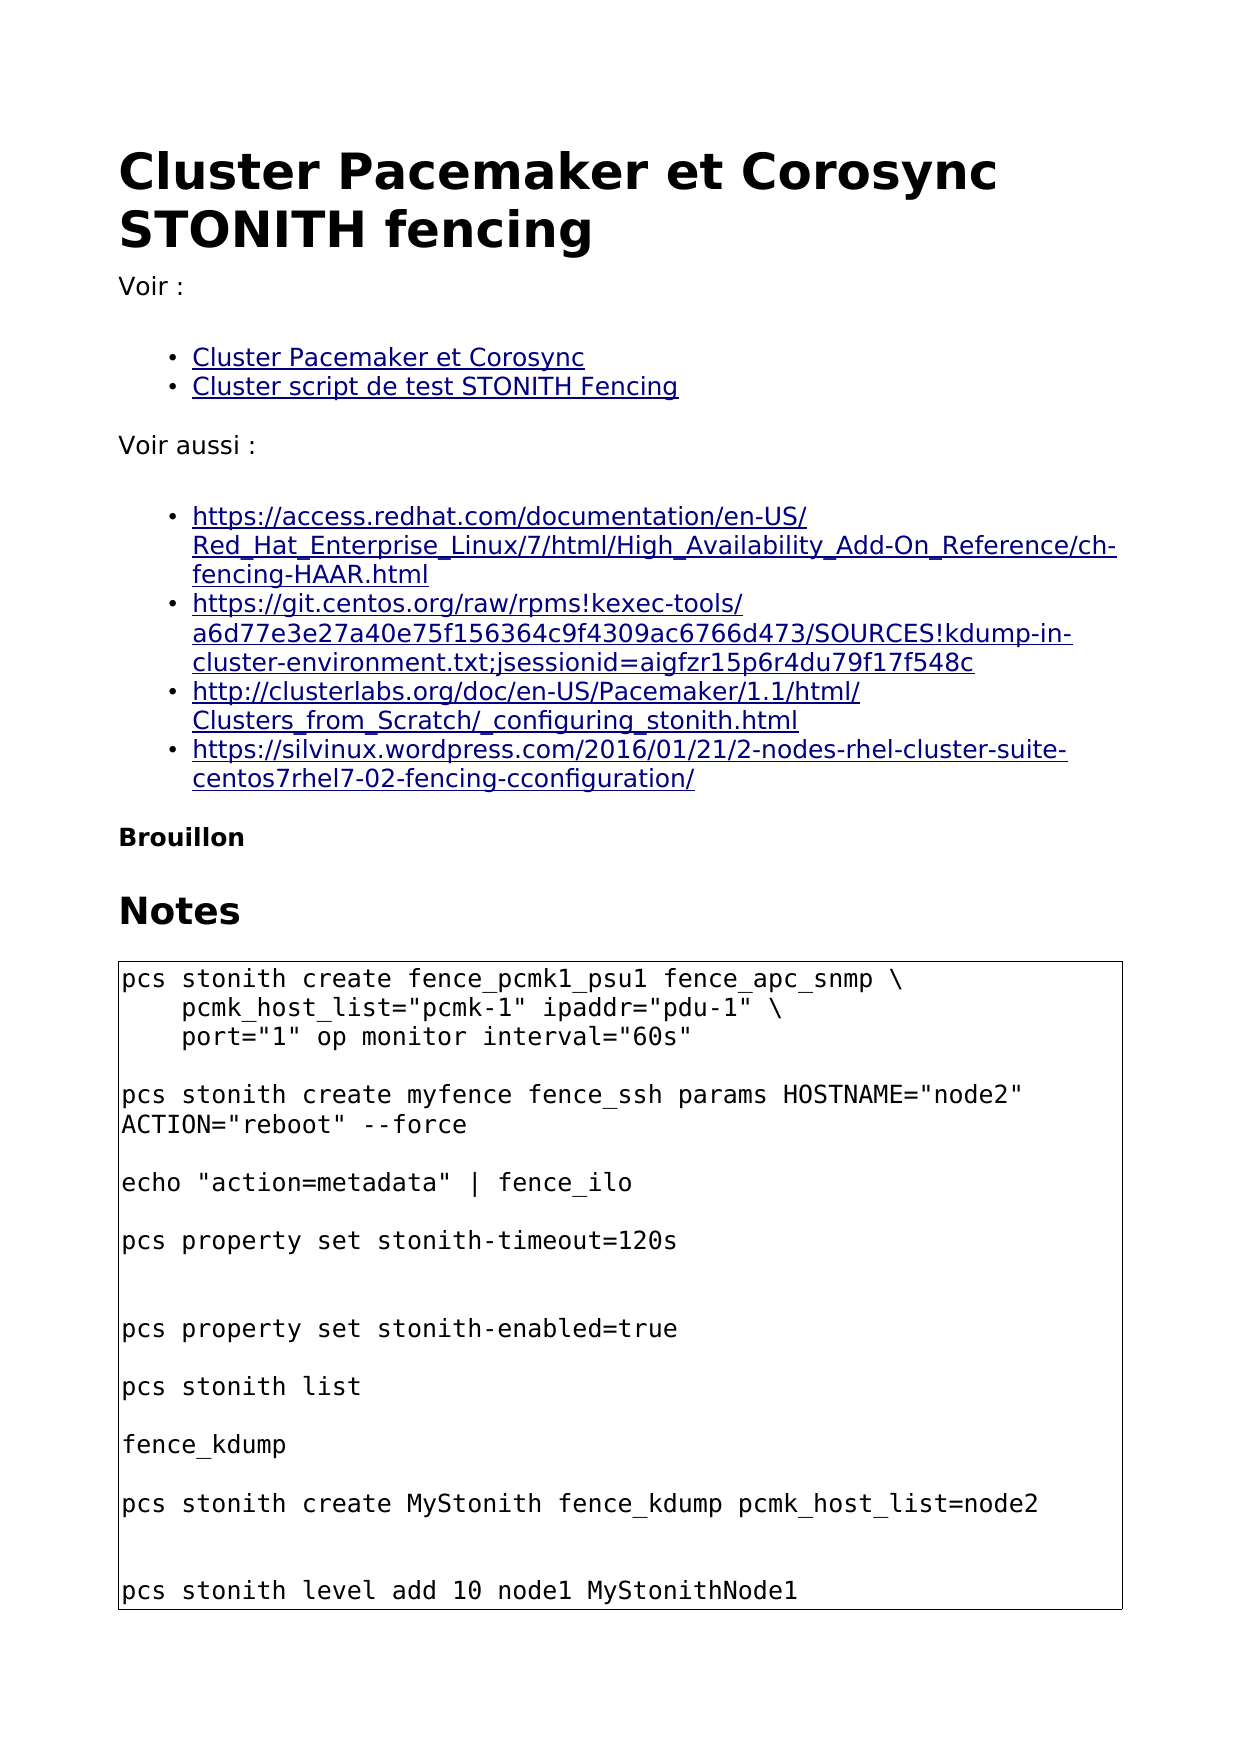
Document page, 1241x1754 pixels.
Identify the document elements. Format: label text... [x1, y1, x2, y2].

list https://git.centos.org/raw/rpms!kexec-tools/a6d77e3e27a40e75f156364c9f4309ac6766d473/SOURCES!kdump-in-cluster-environment.txt;jsessionid=aigfzr15p6r4du79f17f548c [177, 590, 1122, 677]
text Voir aussi : [118, 431, 1122, 460]
text Brouillon [118, 823, 1122, 852]
list Cluster Pacemaker et Corosync [177, 343, 1122, 372]
list Cluster script de test STONITH Fencing [177, 372, 1122, 402]
text Voir : [118, 272, 1122, 301]
list http://clusterlabs.org/doc/en-US/Pacemaker/1.1/html/Clusters_from_Scratch/_configuring_stonith.html [177, 677, 1122, 736]
table_header pcs stonith create fence_pcmk1_psu1 fence_apc_snmp \ pcmk_host_list="pcmk-1" ipaddr="pdu-1" \ port="1" op monitor interval="60s" pcs stonith create myfence fence_ssh params HOSTNAME="node2" ACTION="reboot" --force echo "action=metadata" | fence_ilo pcs property set stonith-timeout=120s pcs property set stonith-enabled=true pcs stonith list fence_kdump pcs stonith create MyStonith fence_kdump pcmk_host_list=node2 pcs stonith level add 10 node1 MyStonithNode1 [119, 962, 1122, 1608]
subtitle Notes [118, 890, 1122, 934]
list https://access.redhat.com/documentation/en-US/Red_Hat_Enterprise_Linux/7/html/High_Availability_Add-On_Reference/ch-fencing-HAAR.html [177, 502, 1122, 590]
subtitle Cluster Pacemaker et Corosync STONITH fencing [118, 143, 1122, 259]
list https://silvinux.wordpress.com/2016/01/21/2-nodes-rhel-cluster-suite-centos7rhel7-02-fencing-cconfiguration/ [177, 736, 1122, 794]
